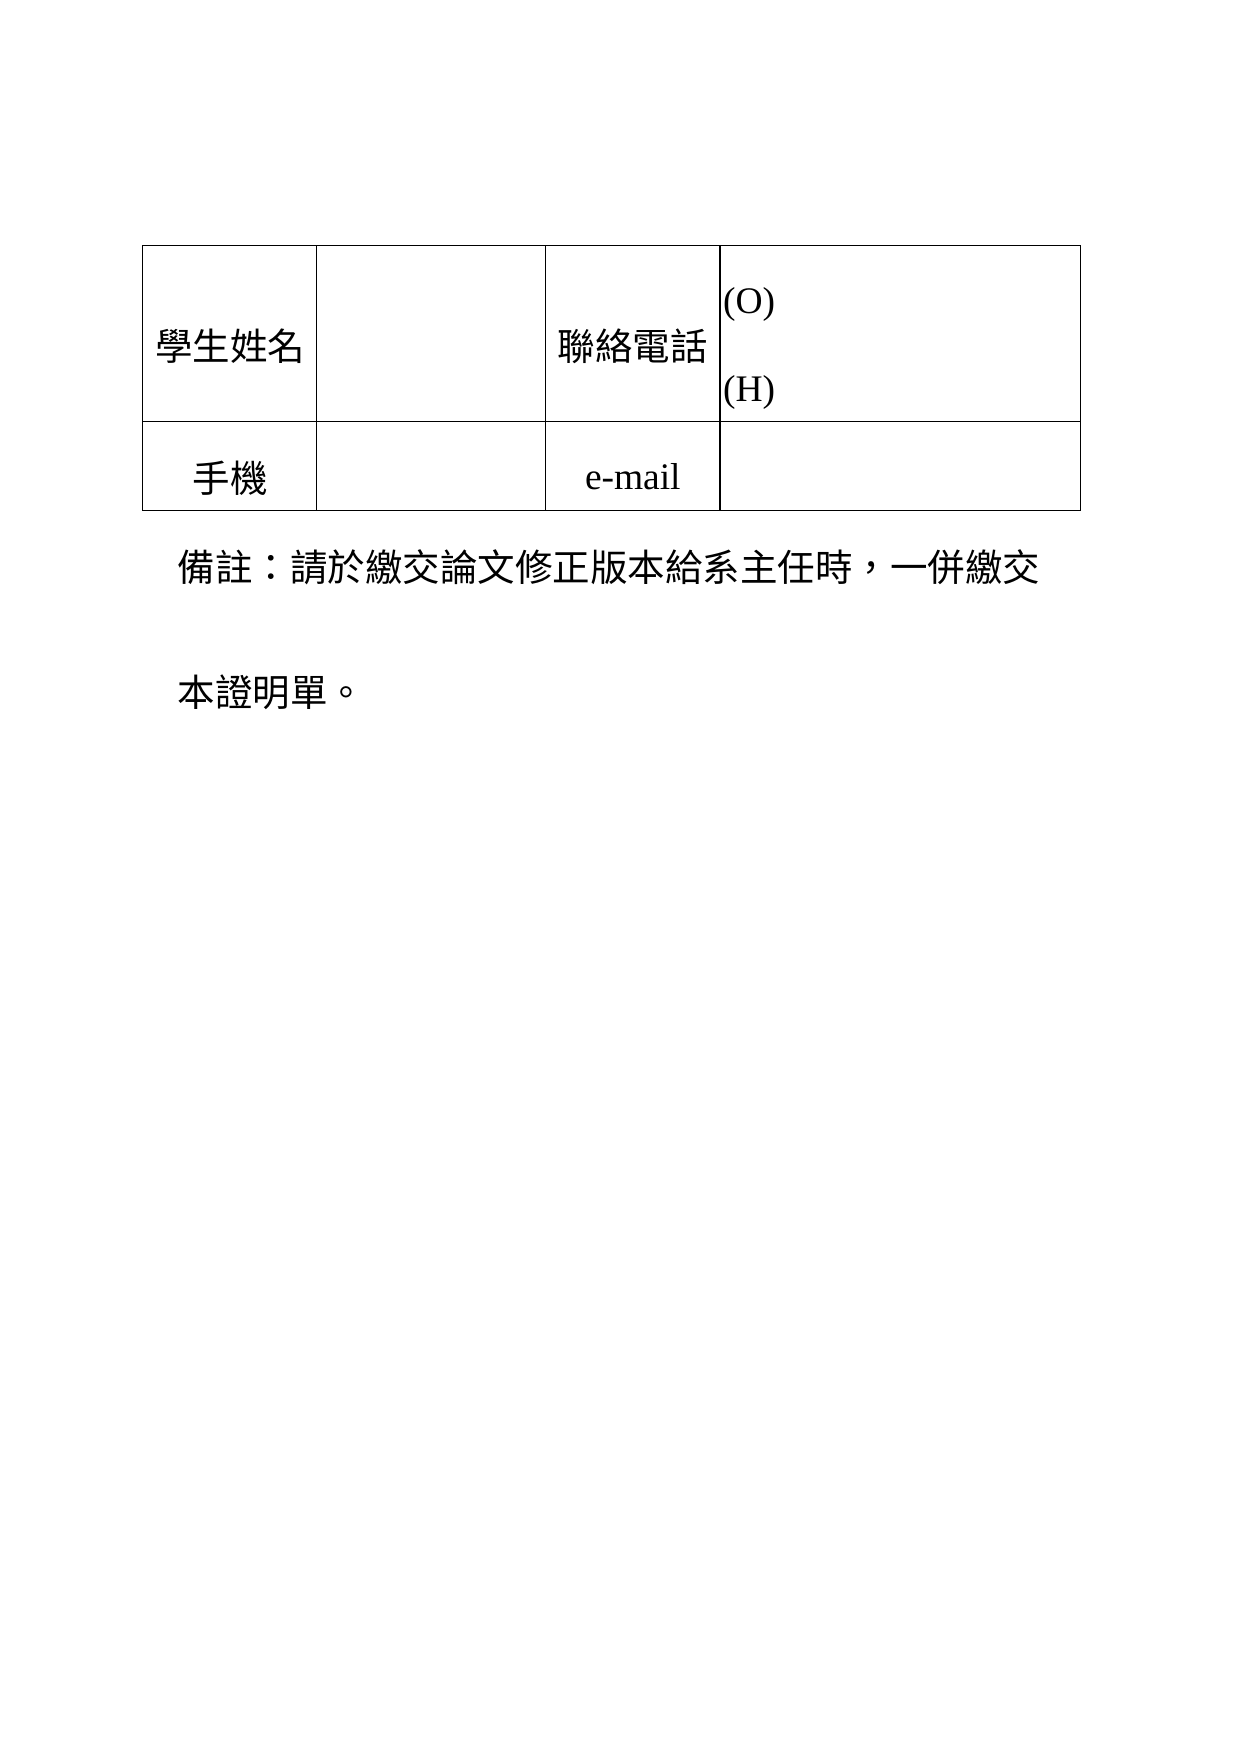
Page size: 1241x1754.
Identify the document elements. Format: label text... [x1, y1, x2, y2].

table_header [317, 246, 545, 421]
table_header (O) (H) [721, 246, 1080, 421]
table_cell [721, 422, 1080, 510]
table_header 聯絡電話 [546, 246, 719, 421]
table_cell 手機 [143, 422, 316, 510]
table_header 學生姓名 [143, 246, 316, 421]
text 備註：請於繳交論文修正版本給系主任時，一併繳交本證明單。 [177, 523, 1063, 711]
table_cell [317, 422, 545, 510]
table_cell e-mail [546, 422, 719, 510]
